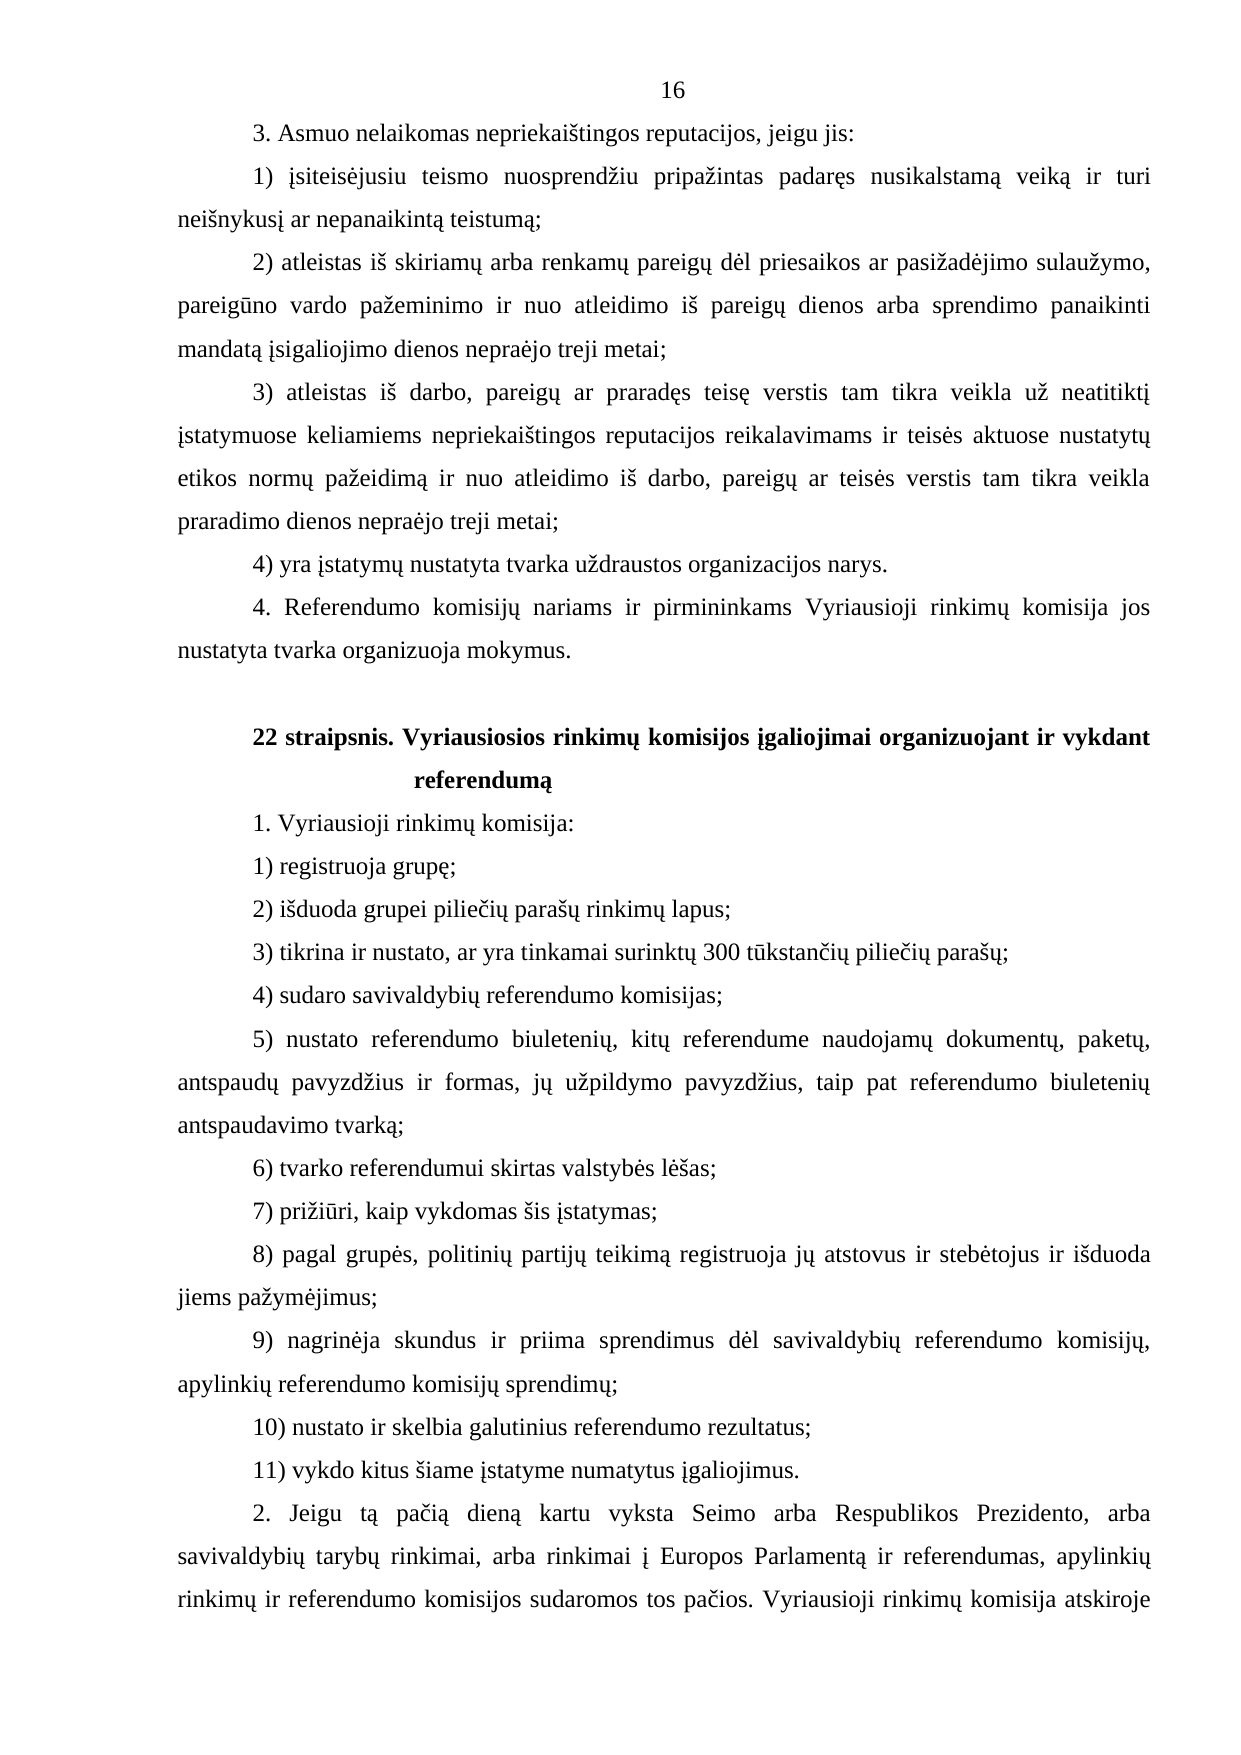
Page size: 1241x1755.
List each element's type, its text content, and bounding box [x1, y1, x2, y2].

text 8) pagal grupės, politinių partijų teikimą registruoja jų atstovus ir stebėtojus ir išduoda jiems pažymėjimus; [177, 1239, 1152, 1311]
text 10) nustato ir skelbia galutinius referendumo rezultatus; [177, 1412, 1152, 1441]
text 2. Jeigu tą pačią dieną kartu vyksta Seimo arba Respublikos Prezidento, arba savivaldybių tarybų rinkimai, arba rinkimai į Europos Parlamentą ir referendumas, apylinkių rinkimų ir referendumo komisijos sudaromos tos pačios. Vyriausioji rinkimų komisija atskiroje [177, 1498, 1152, 1613]
text 11) vykdo kitus šiame įstatyme numatytus įgaliojimus. [177, 1455, 1152, 1484]
text 1) įsiteisėjusiu teismo nuosprendžiu pripažintas padaręs nusikalstamą veiką ir turi neišnykusį ar nepanaikintą teistumą; [177, 161, 1152, 233]
text 9) nagrinėja skundus ir priima sprendimus dėl savivaldybių referendumo komisijų, apylinkių referendumo komisijų sprendimų; [177, 1326, 1152, 1397]
text 4. Referendumo komisijų nariams ir pirmininkams Vyriausioji rinkimų komisija jos nustatyta tvarka organizuoja mokymus. [177, 592, 1152, 664]
text 1) registruoja grupę; [177, 851, 1152, 880]
text 2) išduoda grupei piliečių parašų rinkimų lapus; [177, 894, 1152, 923]
text 4) yra įstatymų nustatyta tvarka uždraustos organizacijos narys. [177, 549, 1152, 578]
text 3) tikrina ir nustato, ar yra tinkamai surinktų 300 tūkstančių piliečių parašų; [177, 937, 1152, 966]
text 3) atleistas iš darbo, pareigų ar praradęs teisę verstis tam tikra veikla už neatitiktį įstatymuose keliamiems nepriekaištingos reputacijos reikalavimams ir teisės aktuose nustatytų etikos normų pažeidimą ir nuo atleidimo iš darbo, pareigų ar teisės verstis tam tikra veikla praradimo dienos nepraėjo treji metai; [177, 377, 1152, 535]
text 4) sudaro savivaldybių referendumo komisijas; [177, 981, 1152, 1009]
text 3. Asmuo nelaikomas nepriekaištingos reputacijos, jeigu jis: [177, 118, 1152, 147]
text 7) prižiūri, kaip vykdomas šis įstatymas; [177, 1196, 1152, 1225]
text 6) tvarko referendumui skirtas valstybės lėšas; [177, 1153, 1152, 1182]
text 1. Vyriausioji rinkimų komisija: [177, 808, 1152, 837]
text 22 straipsnis. Vyriausiosios rinkimų komisijos įgaliojimai organizuojant ir vykdant referendumą [252, 722, 1152, 794]
text 2) atleistas iš skiriamų arba renkamų pareigų dėl priesaikos ar pasižadėjimo sulaužymo, pareigūno vardo pažeminimo ir nuo atleidimo iš pareigų dienos arba sprendimo panaikinti mandatą įsigaliojimo dienos nepraėjo treji metai; [177, 247, 1152, 362]
text 5) nustato referendumo biuletenių, kitų referendume naudojamų dokumentų, paketų, antspaudų pavyzdžius ir formas, jų užpildymo pavyzdžius, taip pat referendumo biuletenių antspaudavimo tvarką; [177, 1024, 1152, 1139]
